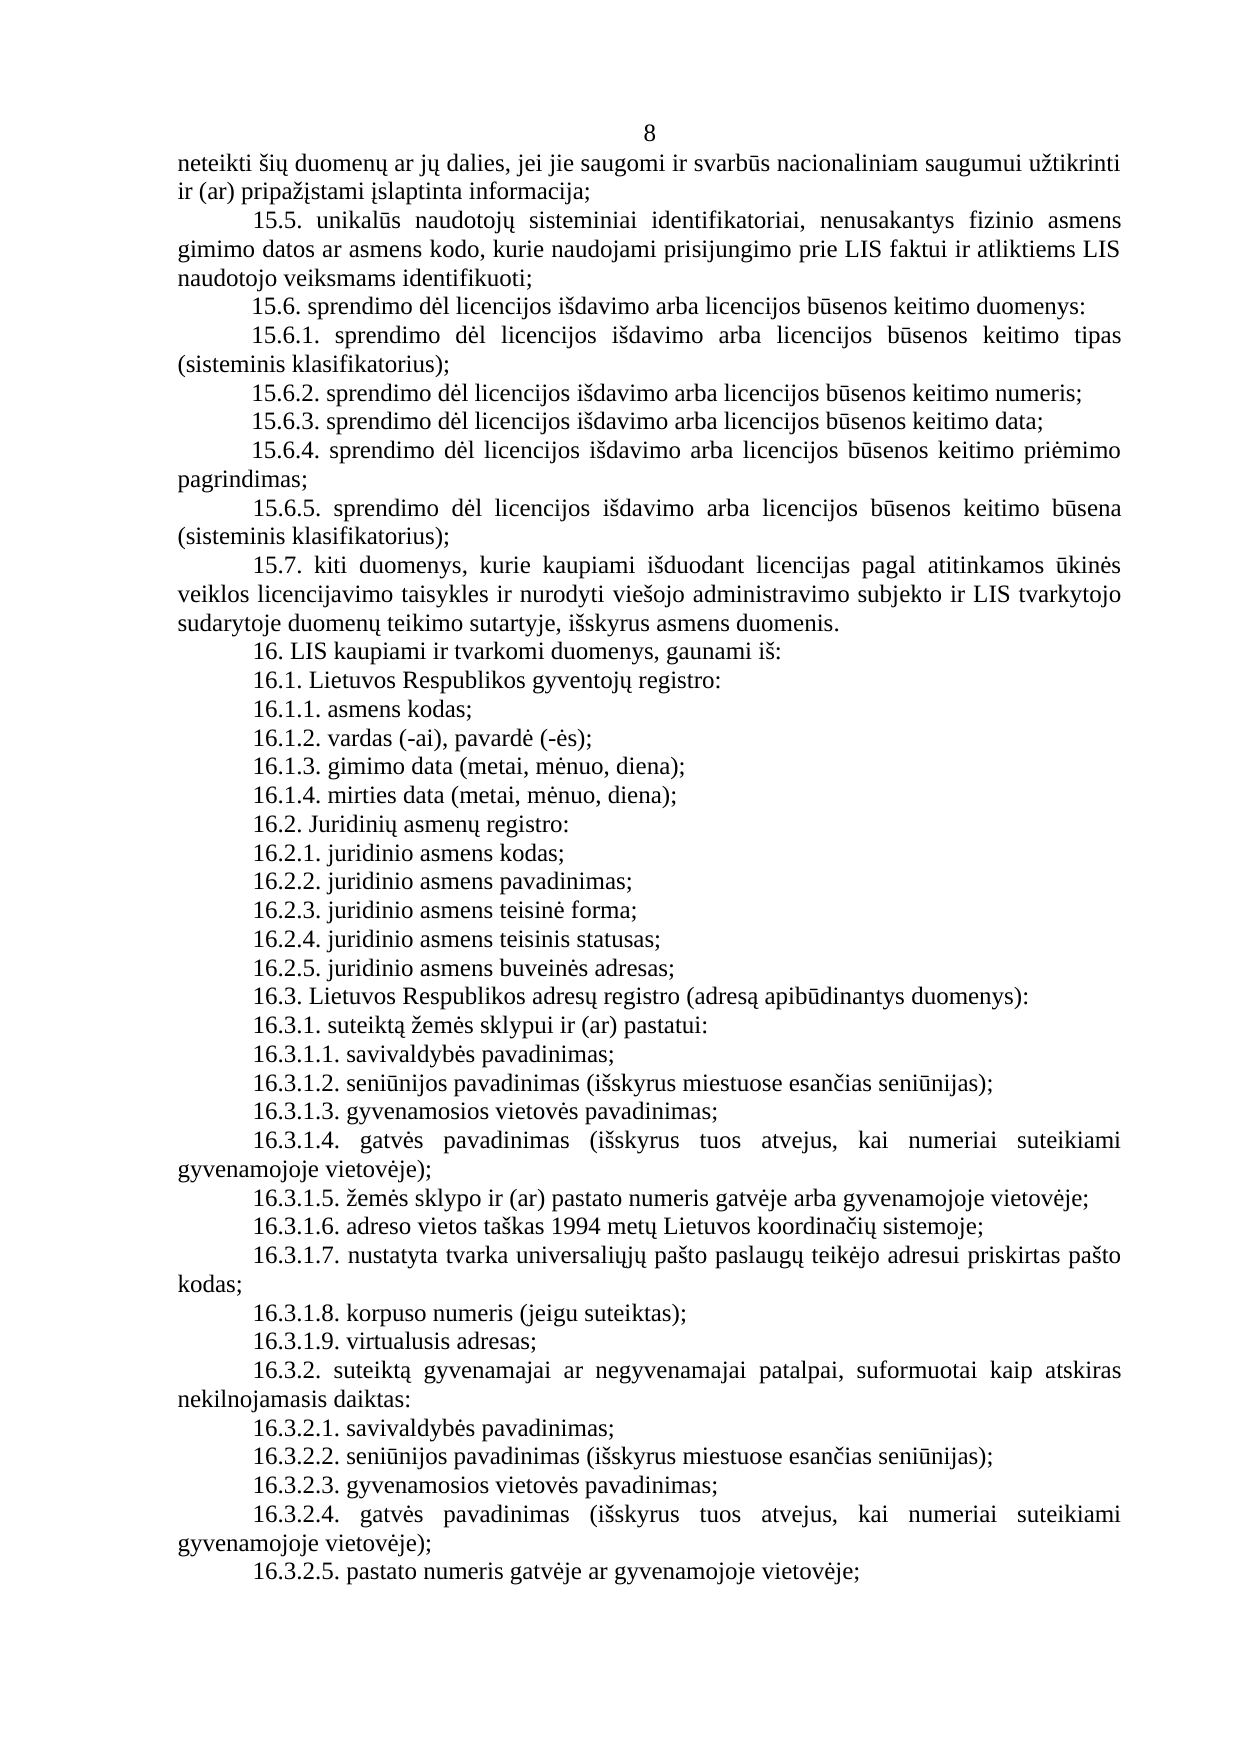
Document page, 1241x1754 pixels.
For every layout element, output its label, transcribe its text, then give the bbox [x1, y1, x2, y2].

text 16.3.1. suteiktą žemės sklypui ir (ar) pastatui: [177, 1010, 1122, 1039]
text 16.1.1. asmens kodas; [177, 694, 1122, 723]
text 16.3.1.5. žemės sklypo ir (ar) pastato numeris gatvėje arba gyvenamojoje vietovėje; [177, 1183, 1122, 1211]
text 16.3.2.4. gatvės pavadinimas (išskyrus tuos atvejus, kai numeriai suteikiami gyvenamojoje vietovėje); [177, 1499, 1122, 1556]
text 16.2.1. juridinio asmens kodas; [177, 838, 1122, 866]
text 16.2. Juridinių asmenų registro: [177, 809, 1122, 838]
text 16.3.2.1. savivaldybės pavadinimas; [177, 1413, 1122, 1441]
text 16.3.2.5. pastato numeris gatvėje ar gyvenamojoje vietovėje; [177, 1556, 1122, 1585]
text 15.7. kiti duomenys, kurie kaupiami išduodant licencijas pagal atitinkamos ūkinės veiklos licencijavimo taisykles ir nurodyti viešojo administravimo subjekto ir LIS tvarkytojo sudarytoje duomenų teikimo sutartyje, išskyrus asmens duomenis. [177, 550, 1122, 636]
text 16.3. Lietuvos Respublikos adresų registro (adresą apibūdinantys duomenys): [177, 981, 1122, 1010]
text 16. LIS kaupiami ir tvarkomi duomenys, gaunami iš: [177, 636, 1122, 665]
text 16.3.2. suteiktą gyvenamajai ar negyvenamajai patalpai, suformuotai kaip atskiras nekilnojamasis daiktas: [177, 1355, 1122, 1413]
text 16.3.1.8. korpuso numeris (jeigu suteiktas); [177, 1298, 1122, 1326]
text 15.6.4. sprendimo dėl licencijos išdavimo arba licencijos būsenos keitimo priėmimo pagrindimas; [177, 435, 1122, 493]
text 16.2.5. juridinio asmens buveinės adresas; [177, 953, 1122, 981]
text 16.1. Lietuvos Respublikos gyventojų registro: [177, 665, 1122, 694]
text 16.3.1.2. seniūnijos pavadinimas (išskyrus miestuose esančias seniūnijas); [177, 1068, 1122, 1096]
text 16.1.2. vardas (-ai), pavardė (-ės); [177, 723, 1122, 751]
text 16.1.4. mirties data (metai, mėnuo, diena); [177, 780, 1122, 809]
text 16.3.1.6. adreso vietos taškas 1994 metų Lietuvos koordinačių sistemoje; [177, 1211, 1122, 1240]
text 16.2.3. juridinio asmens teisinė forma; [177, 895, 1122, 924]
text 16.2.2. juridinio asmens pavadinimas; [177, 866, 1122, 895]
text 16.3.1.1. savivaldybės pavadinimas; [177, 1039, 1122, 1068]
text 16.1.3. gimimo data (metai, mėnuo, diena); [177, 751, 1122, 780]
text 15.6.2. sprendimo dėl licencijos išdavimo arba licencijos būsenos keitimo numeris; [177, 378, 1122, 406]
text 15.6.3. sprendimo dėl licencijos išdavimo arba licencijos būsenos keitimo data; [177, 406, 1122, 435]
text 15.6.1. sprendimo dėl licencijos išdavimo arba licencijos būsenos keitimo tipas (sisteminis klasifikatorius); [177, 320, 1122, 378]
text 15.5. unikalūs naudotojų sisteminiai identifikatoriai, nenusakantys fizinio asmens gimimo datos ar asmens kodo, kurie naudojami prisijungimo prie LIS faktui ir atliktiems LIS naudotojo veiksmams identifikuoti; [177, 205, 1122, 291]
text 16.3.1.3. gyvenamosios vietovės pavadinimas; [177, 1096, 1122, 1125]
text 16.2.4. juridinio asmens teisinis statusas; [177, 924, 1122, 953]
text 16.3.1.7. nustatyta tvarka universaliųjų pašto paslaugų teikėjo adresui priskirtas pašto kodas; [177, 1240, 1122, 1298]
text 16.3.2.3. gyvenamosios vietovės pavadinimas; [177, 1470, 1122, 1499]
text 15.6. sprendimo dėl licencijos išdavimo arba licencijos būsenos keitimo duomenys: [177, 291, 1122, 320]
text 16.3.1.4. gatvės pavadinimas (išskyrus tuos atvejus, kai numeriai suteikiami gyvenamojoje vietovėje); [177, 1125, 1122, 1183]
text 16.3.2.2. seniūnijos pavadinimas (išskyrus miestuose esančias seniūnijas); [177, 1441, 1122, 1470]
text 15.6.5. sprendimo dėl licencijos išdavimo arba licencijos būsenos keitimo būsena (sisteminis klasifikatorius); [177, 493, 1122, 550]
text neteikti šių duomenų ar jų dalies, jei jie saugomi ir svarbūs nacionaliniam saugumui užtikrinti ir (ar) pripažįstami įslaptinta informacija; [177, 148, 1122, 205]
text 16.3.1.9. virtualusis adresas; [177, 1326, 1122, 1355]
